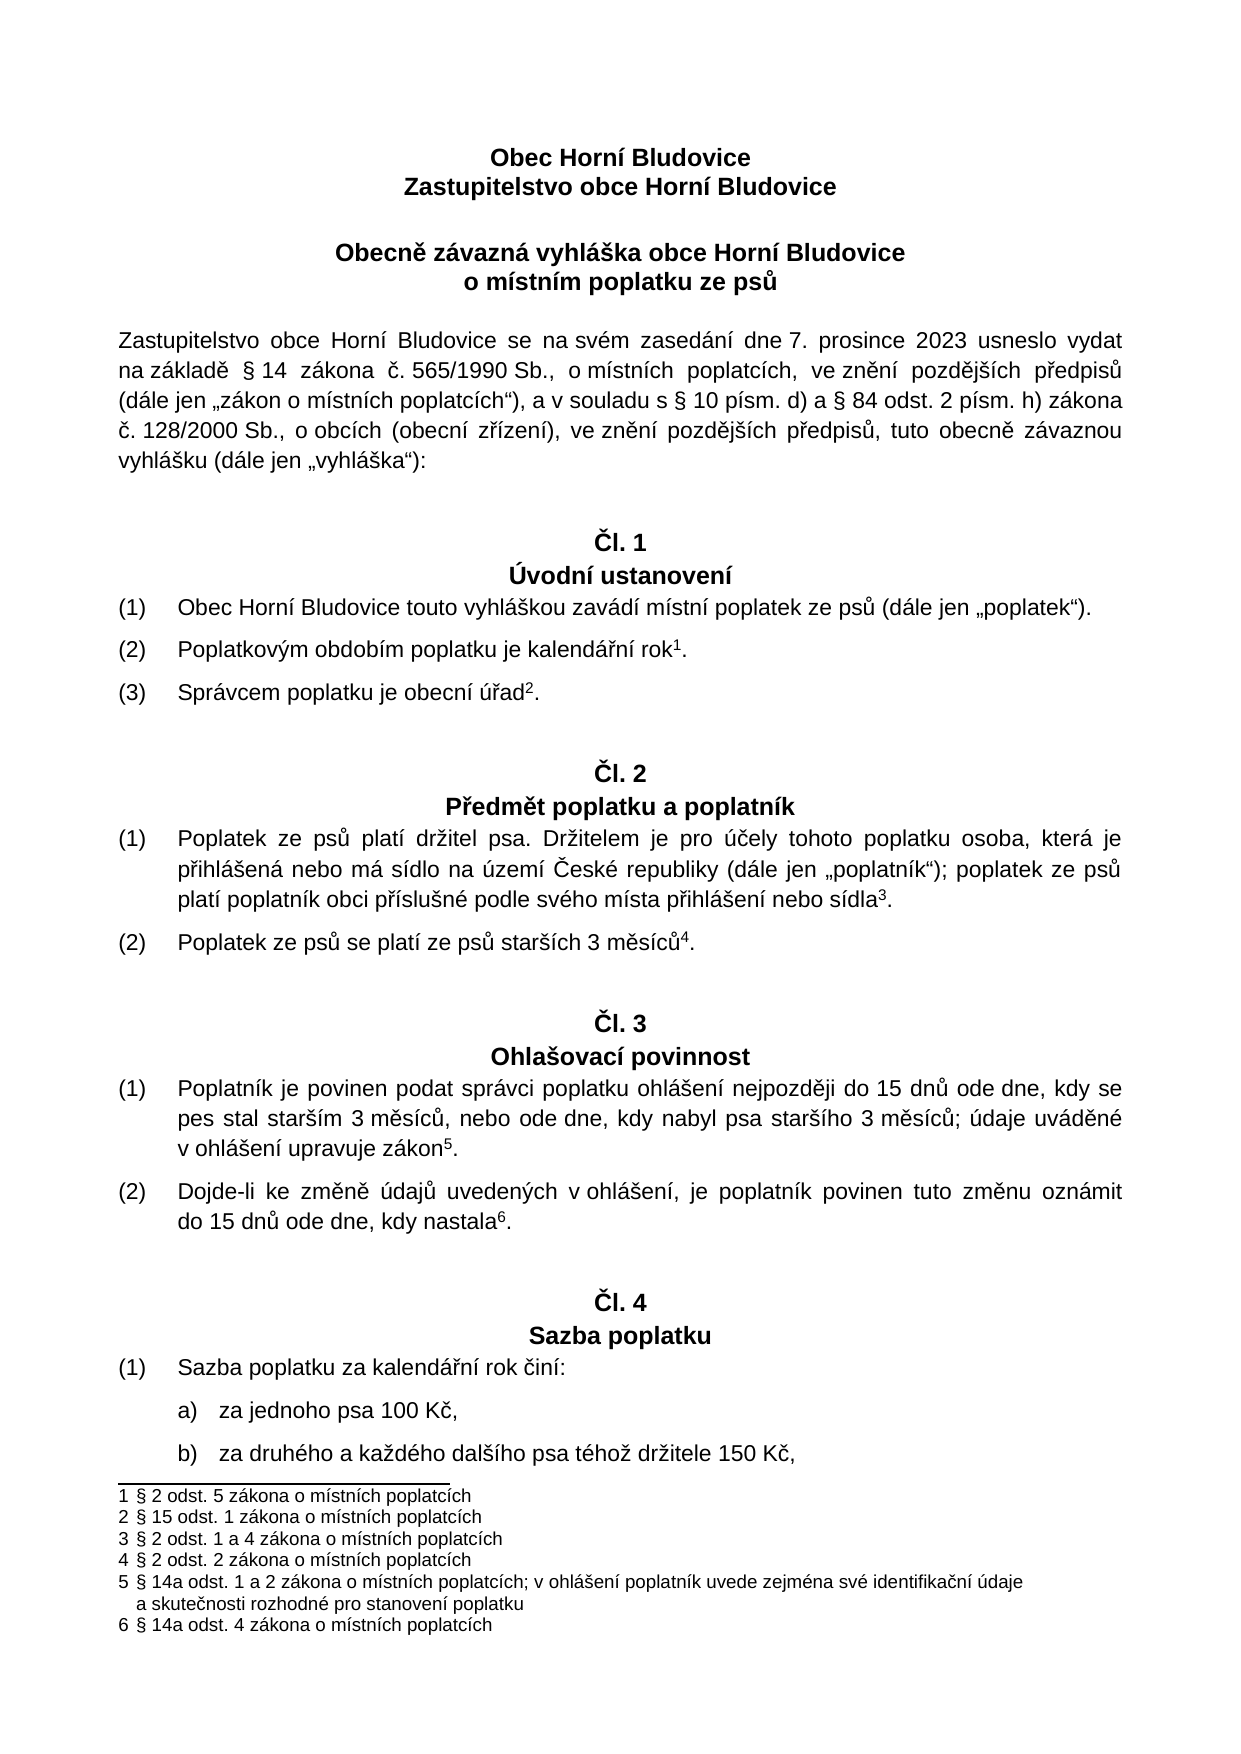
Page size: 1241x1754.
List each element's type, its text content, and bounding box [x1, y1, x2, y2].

list Poplatek ze psů se platí ze psů starších 3 měsíců. [118, 928, 1122, 955]
list Obec Horní Bludovice touto vyhláškou zavádí místní poplatek ze psů (dále jen „poplatek“). [118, 594, 1122, 620]
list za jednoho psa 100 Kč, [177, 1397, 1122, 1423]
subtitle Čl. 3 Ohlašovací povinnost [118, 1009, 1122, 1071]
list § 2 odst. 1 a 4 zákona o místních poplatcích [118, 1528, 1122, 1549]
subtitle Čl. 2 Předmět poplatku a poplatník [118, 759, 1122, 821]
list § 15 odst. 1 zákona o místních poplatcích [118, 1506, 1122, 1528]
list § 14a odst. 1 a 2 zákona o místních poplatcích; v ohlášení poplatník uvede zejména své identifikační údaje a skutečnosti rozhodné pro stanovení poplatku [118, 1571, 1122, 1614]
list § 2 odst. 2 zákona o místních poplatcích [118, 1549, 1122, 1571]
list Poplatek ze psů platí držitel psa. Držitelem je pro účely tohoto poplatku osoba, která je přihlášená nebo má sídlo na území České republiky (dále jen „poplatník“); poplatek ze psů platí poplatník obci příslušné podle svého místa přihlášení nebo sídla. [118, 825, 1122, 912]
list Poplatkovým obdobím poplatku je kalendářní rok. [118, 636, 1122, 663]
subtitle Obecně závazná vyhláška obce Horní Bludovice o místním poplatku ze psů [118, 238, 1122, 295]
list Sazba poplatku za kalendářní rok činí: [118, 1354, 1122, 1381]
text Obec Horní Bludovice Zastupitelstvo obce Horní Bludovice [118, 143, 1122, 201]
list za druhého a každého dalšího psa téhož držitele 150 Kč, [177, 1440, 1122, 1466]
text Zastupitelstvo obce Horní Bludovice se na svém zasedání dne 7. prosince 2023 usneslo vydat na základě § 14 zákona č. 565/1990 Sb., o místních poplatcích, ve znění pozdějších předpisů (dále jen „zákon o místních poplatcích“), a v souladu s § 10 písm. d) a § 84 odst. 2 písm. h) zákona č. 128/2000 Sb., o obcích (obecní zřízení), ve znění pozdějších předpisů, tuto obecně závaznou vyhlášku (dále jen „vyhláška“): [118, 327, 1122, 474]
subtitle Čl. 4 Sazba poplatku [118, 1288, 1122, 1350]
list § 2 odst. 5 zákona o místních poplatcích [118, 1484, 1122, 1506]
list Poplatník je povinen podat správci poplatku ohlášení nejpozději do 15 dnů ode dne, kdy se pes stal starším 3 měsíců, nebo ode dne, kdy nabyl psa staršího 3 měsíců; údaje uváděné v ohlášení upravuje zákon. [118, 1075, 1122, 1162]
list § 14a odst. 4 zákona o místních poplatcích [118, 1614, 1122, 1635]
list Správcem poplatku je obecní úřad. [118, 679, 1122, 706]
list Dojde-li ke změně údajů uvedených v ohlášení, je poplatník povinen tuto změnu oznámit do 15 dnů ode dne, kdy nastala. [118, 1178, 1122, 1234]
subtitle Čl. 1 Úvodní ustanovení [118, 528, 1122, 589]
